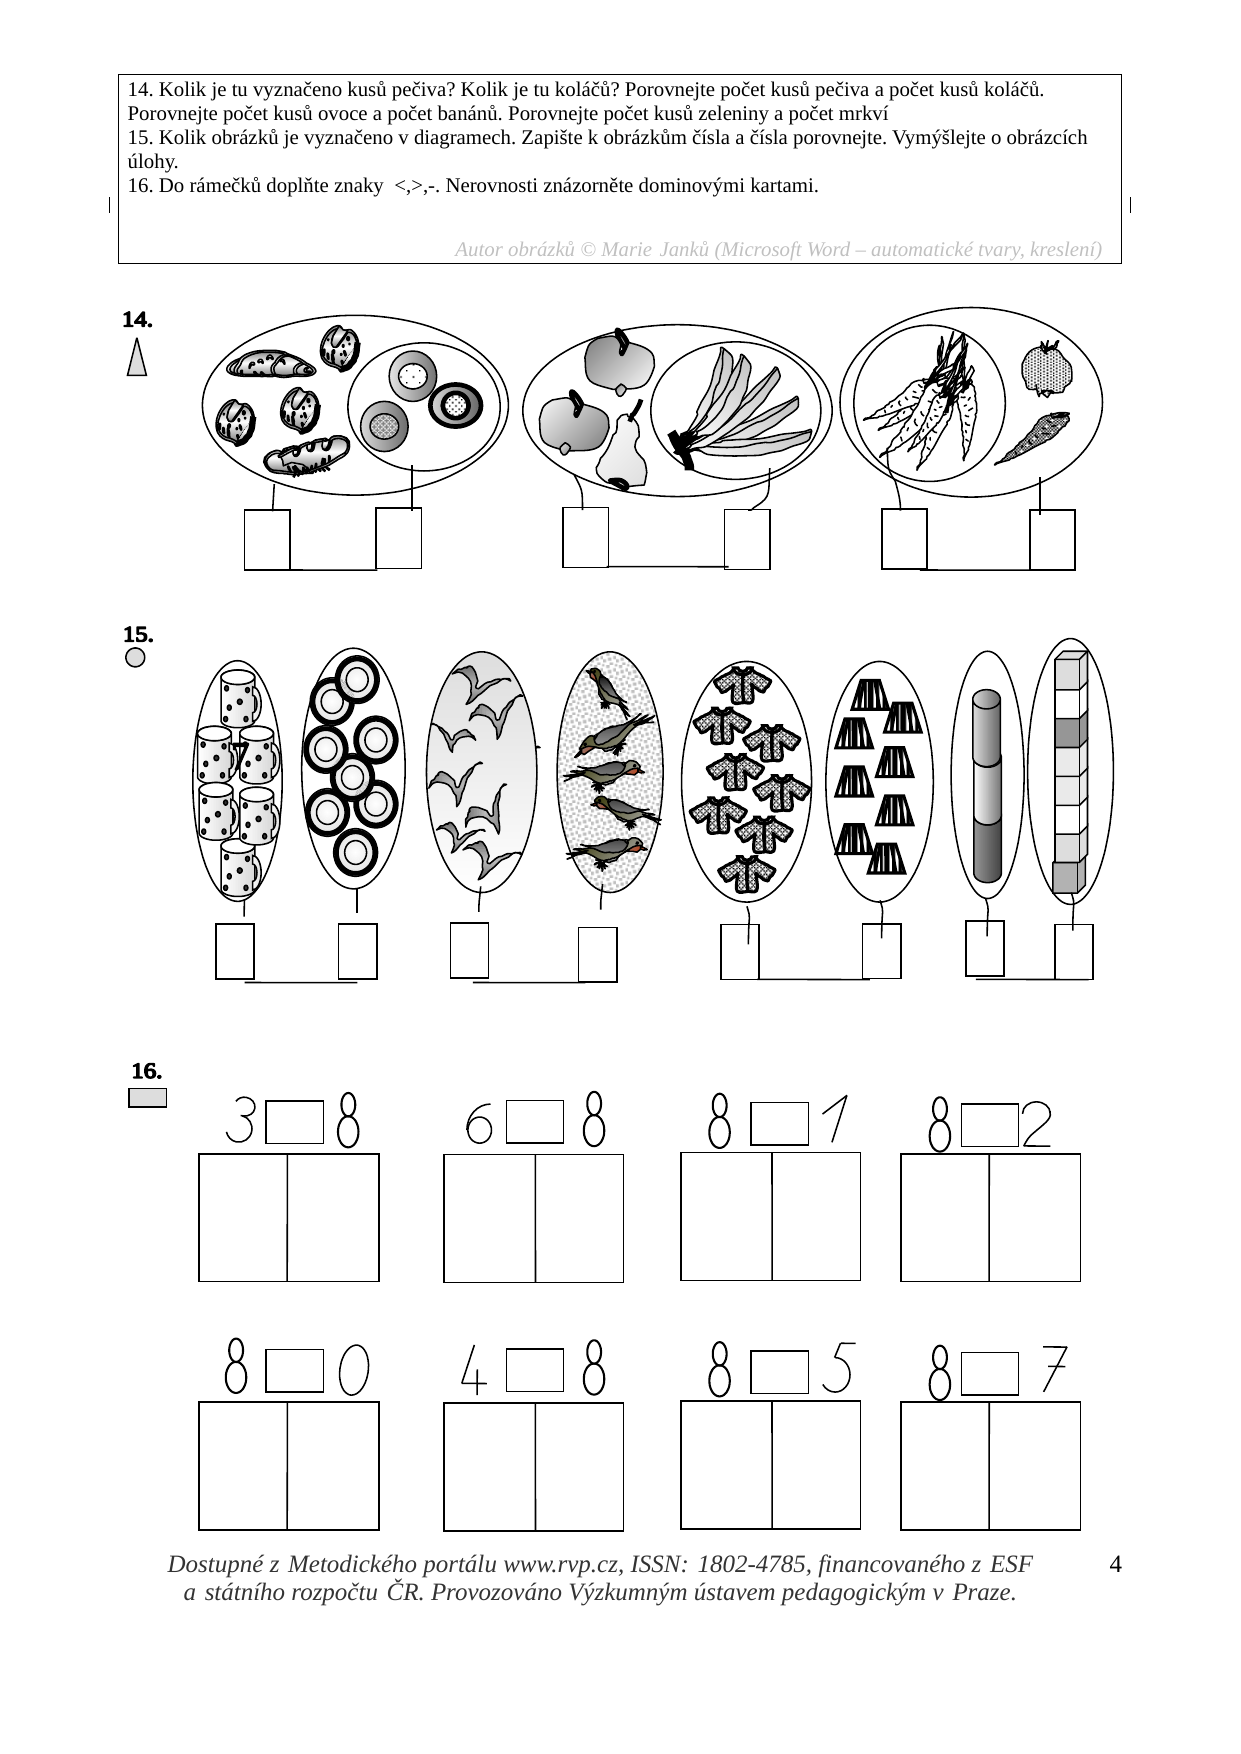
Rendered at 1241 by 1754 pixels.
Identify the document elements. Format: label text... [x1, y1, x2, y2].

picture [839, 782, 843, 794]
picture [888, 846, 893, 871]
picture [871, 861, 875, 871]
picture [738, 760, 761, 788]
picture [886, 798, 892, 823]
picture [558, 653, 662, 891]
picture [902, 799, 910, 823]
picture [693, 803, 717, 831]
picture [878, 846, 884, 871]
picture [745, 673, 768, 701]
picture [872, 682, 877, 707]
picture [855, 769, 861, 794]
picture [784, 781, 807, 809]
text 14. Kolik je tu vyznačeno kusů pečiva? Kolik je tu koláčů? Porovnejte počet kusů pečiva a počet kusů koláčů. Porovnejte počet kusů ovoce a počet banánů. Porovnejte počet kusů zeleniny a počet mrkví 15. Kolik obrázků je vyznačeno v diagramech. Zapište k obrázkům čísla a čísla porovnejte. Vymýšlejte o obrázcích úlohy. 16. Do rámečků doplňte znaky <,>,-. Nerovnosti znázorněte dominovými kartami. [119, 75, 1121, 200]
picture [717, 673, 741, 701]
picture [878, 685, 885, 707]
picture [739, 822, 763, 851]
picture [861, 827, 870, 852]
picture [757, 781, 781, 809]
picture [371, 415, 397, 438]
picture [724, 714, 747, 741]
picture [894, 705, 900, 730]
picture [446, 396, 466, 415]
picture [749, 862, 772, 890]
picture [896, 798, 902, 823]
picture [766, 822, 789, 850]
picture [722, 862, 746, 890]
picture [710, 760, 734, 788]
picture [1005, 451, 1015, 460]
picture [839, 734, 843, 746]
picture [896, 750, 902, 775]
picture [902, 751, 910, 775]
picture [855, 696, 859, 707]
picture [720, 803, 743, 831]
picture [894, 848, 902, 871]
picture [845, 721, 851, 746]
picture [1016, 417, 1068, 454]
text Autor obrázků © Marie Janků (Microsoft Word – automatické tvary, kreslení) [119, 234, 1121, 263]
picture [400, 365, 426, 388]
picture [697, 714, 721, 742]
picture [910, 706, 918, 730]
picture [747, 731, 771, 759]
picture [879, 765, 883, 775]
picture [855, 827, 861, 852]
picture [845, 827, 851, 852]
picture [774, 731, 797, 759]
picture [861, 721, 869, 746]
picture [861, 682, 868, 707]
picture [845, 769, 851, 794]
picture [886, 750, 892, 775]
picture [904, 705, 910, 730]
picture [1023, 348, 1071, 392]
picture [861, 769, 869, 794]
picture [855, 721, 861, 746]
